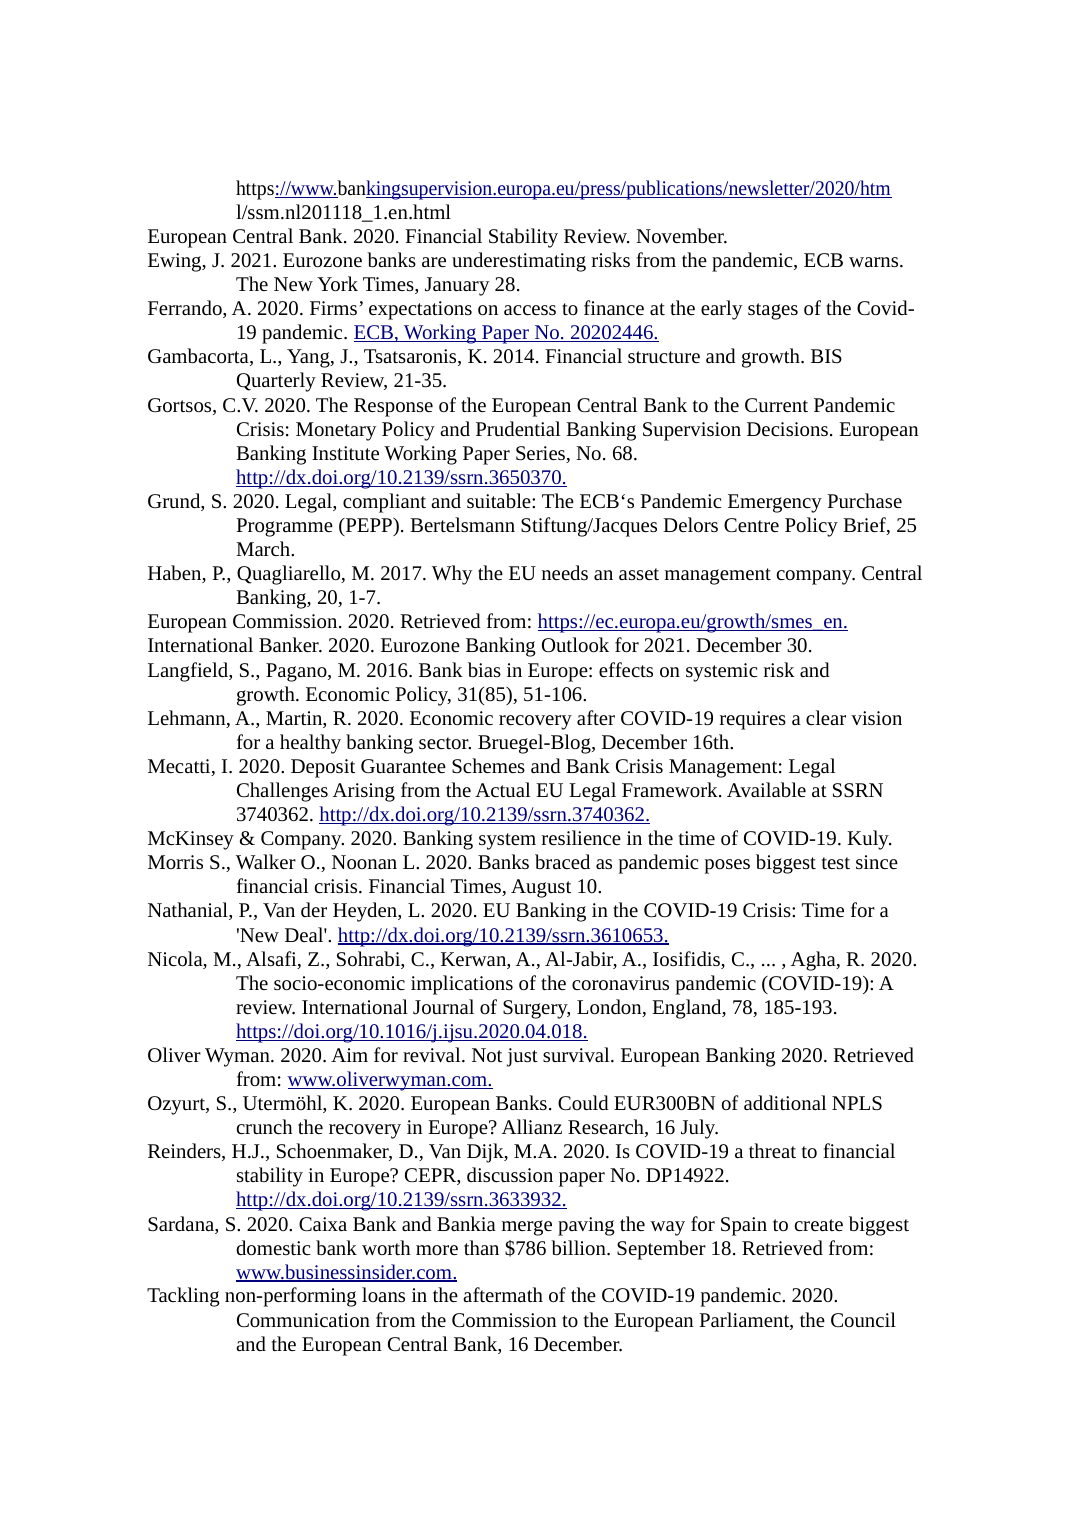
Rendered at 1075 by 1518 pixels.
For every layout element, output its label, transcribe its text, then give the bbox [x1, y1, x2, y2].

text Ferrando, A. 2020. Firms’ expectations on access to finance at the early stages of the Covid- 19 pandemic. ECB, Working Paper No. 20202446. [147, 296, 919, 344]
text European Commission. 2020. Retrieved from: https://ec.europa.eu/growth/smes_en. International Banker. 2020. Eurozone Banking Outlook for 2021. December 30. [147, 609, 850, 657]
text Sardana, S. 2020. Caixa Bank and Bankia merge paving the way for Spain to create biggest domestic bank worth more than $786 billion. September 18. Retrieved from: www.businessinsider.com. [147, 1211, 939, 1284]
text Oliver Wyman. 2020. Aim for revival. Not just survival. European Banking 2020. Retrieved from: www.oliverwyman.com. [147, 1043, 919, 1091]
text Reinders, H.J., Schoenmaker, D., Van Dijk, M.A. 2020. Is COVID-19 a threat to financial stability in Europe? CEPR, discussion paper No. DP14922. http://dx.doi.org/10.2139/ssrn.3633932. [147, 1139, 901, 1211]
text Tackling non-performing loans in the aftermath of the COVID-19 pandemic. 2020. [147, 1284, 939, 1307]
text Morris S., Walker O., Noonan L. 2020. Banks braced as pandemic poses biggest test since financial crisis. Financial Times, August 10. [147, 850, 939, 898]
text Grund, S. 2020. Legal, compliant and suitable: The ECB‘s Pandemic Emergency Purchase Programme (PEPP). Bertelsmann Stiftung/Jacques Delors Centre Policy Brief, 25 March. [147, 489, 919, 561]
text The New York Times, January 28. [236, 272, 939, 296]
text Gambacorta, L., Yang, J., Tsatsaronis, K. 2014. Financial structure and growth. BIS Quarterly Review, 21-35. [147, 344, 849, 392]
text https://www.bankingsupervision.europa.eu/press/publications/newsletter/2020/htm l/ssm.nl201118_1.en.html [236, 176, 939, 224]
text Mecatti, I. 2020. Deposit Guarantee Schemes and Bank Crisis Management: Legal Challenges Arising from the Actual EU Legal Framework. Available at SSRN 3740362. http://dx.doi.org/10.2139/ssrn.3740362. [147, 754, 919, 826]
text The socio-economic implications of the coronavirus pandemic (COVID-19): A review. International Journal of Surgery, London, England, 78, 185-193. https://doi.org/10.1016/j.ijsu.2020.04.018. [236, 971, 897, 1043]
text Nathanial, P., Van der Heyden, L. 2020. EU Banking in the COVID-19 Crisis: Time for a 'New Deal'. http://dx.doi.org/10.2139/ssrn.3610653. [147, 898, 897, 947]
text Communication from the Commission to the European Parliament, the Council and the European Central Bank, 16 December. [236, 1307, 919, 1356]
text Lehmann, A., Martin, R. 2020. Economic recovery after COVID-19 requires a clear vision for a healthy banking sector. Bruegel-Blog, December 16th. [147, 706, 906, 754]
text Ozyurt, S., Utermöhl, K. 2020. European Banks. Could EUR300BN of additional NPLS crunch the recovery in Europe? Allianz Research, 16 July. [147, 1091, 919, 1139]
text Haben, P., Quagliarello, M. 2017. Why the EU needs an asset management company. Central Banking, 20, 1-7. [147, 561, 929, 609]
text McKinsey & Company. 2020. Banking system resilience in the time of COVID-19. Kuly. [147, 826, 939, 850]
text Ewing, J. 2021. Eurozone banks are underestimating risks from the pandemic, ECB warns. [147, 248, 939, 272]
text Gortsos, C.V. 2020. The Response of the European Central Bank to the Current Pandemic Crisis: Monetary Policy and Prudential Banking Supervision Decisions. European Banking Institute Working Paper Series, No. 68. http://dx.doi.org/10.2139/ssrn.3650370. [147, 393, 921, 489]
text Langfield, S., Pagano, M. 2016. Bank bias in Europe: effects on systemic risk and growth. Economic Policy, 31(85), 51-106. [147, 658, 849, 706]
text European Central Bank. 2020. Financial Stability Review. November. [147, 224, 939, 248]
text Nicola, M., Alsafi, Z., Sohrabi, C., Kerwan, A., Al-Jabir, A., Iosifidis, C., ... , Agha, R. 2020. [147, 947, 939, 971]
